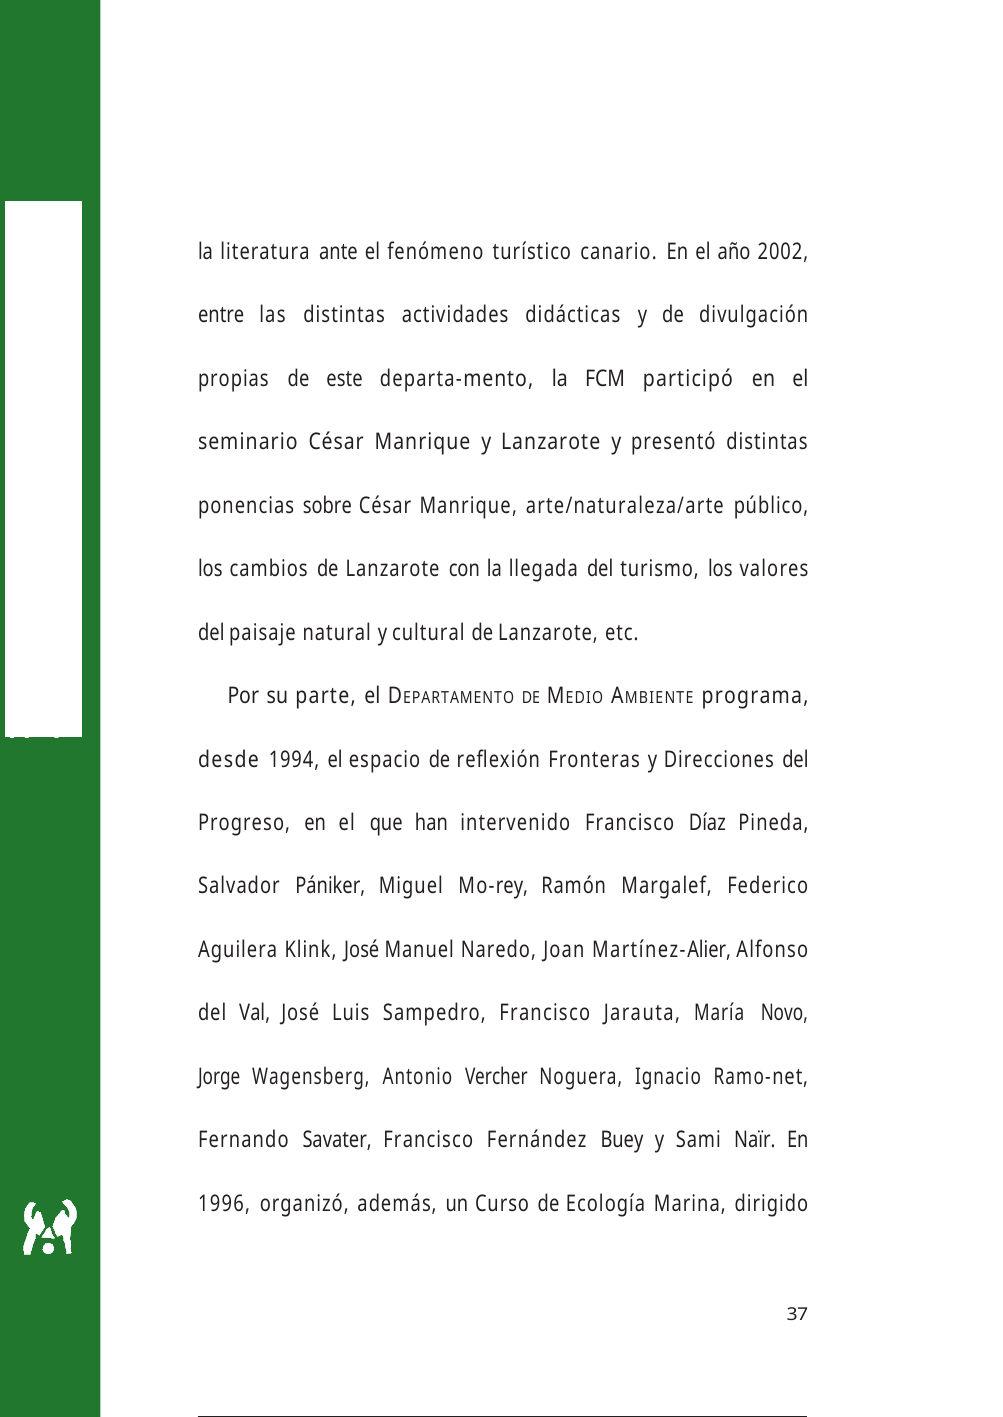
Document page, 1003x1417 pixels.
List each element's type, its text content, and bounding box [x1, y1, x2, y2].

text la literatura ante el fenómeno turístico canario. En el año 2002, entre las distintas actividades didácticas y de divulgación propias de este departa-mento, la FCM participó en el seminario César Manrique y Lanzarote y presentó distintas ponencias sobre César Manrique, arte/naturaleza/arte público, los cambios de Lanzarote con la llegada del turismo, los valores del paisaje natural y cultural de Lanzarote, etc. [198, 235, 808, 647]
text La FCM 1993-2002 [7, 201, 82, 737]
text Por su parte, el DEPARTAMENTO DE MEDIO AMBIENTE programa, desde 1994, el espacio de reflexión Fronteras y Direcciones del Progreso, en el que han intervenido Francisco Díaz Pineda, Salvador Pániker, Miguel Mo-rey, Ramón Margalef, Federico Aguilera Klink, José Manuel Naredo, Joan Martínez-Alier, Alfonso del Val, José Luis Sampedro, Francisco Jarauta, María Novo, Jorge Wagensberg, Antonio Vercher Noguera, Ignacio Ramo-net, Fernando Savater, Francisco Fernández Buey y Sami Naïr. En 1996, organizó, además, un Curso de Ecología Marina, dirigido [198, 679, 808, 1218]
